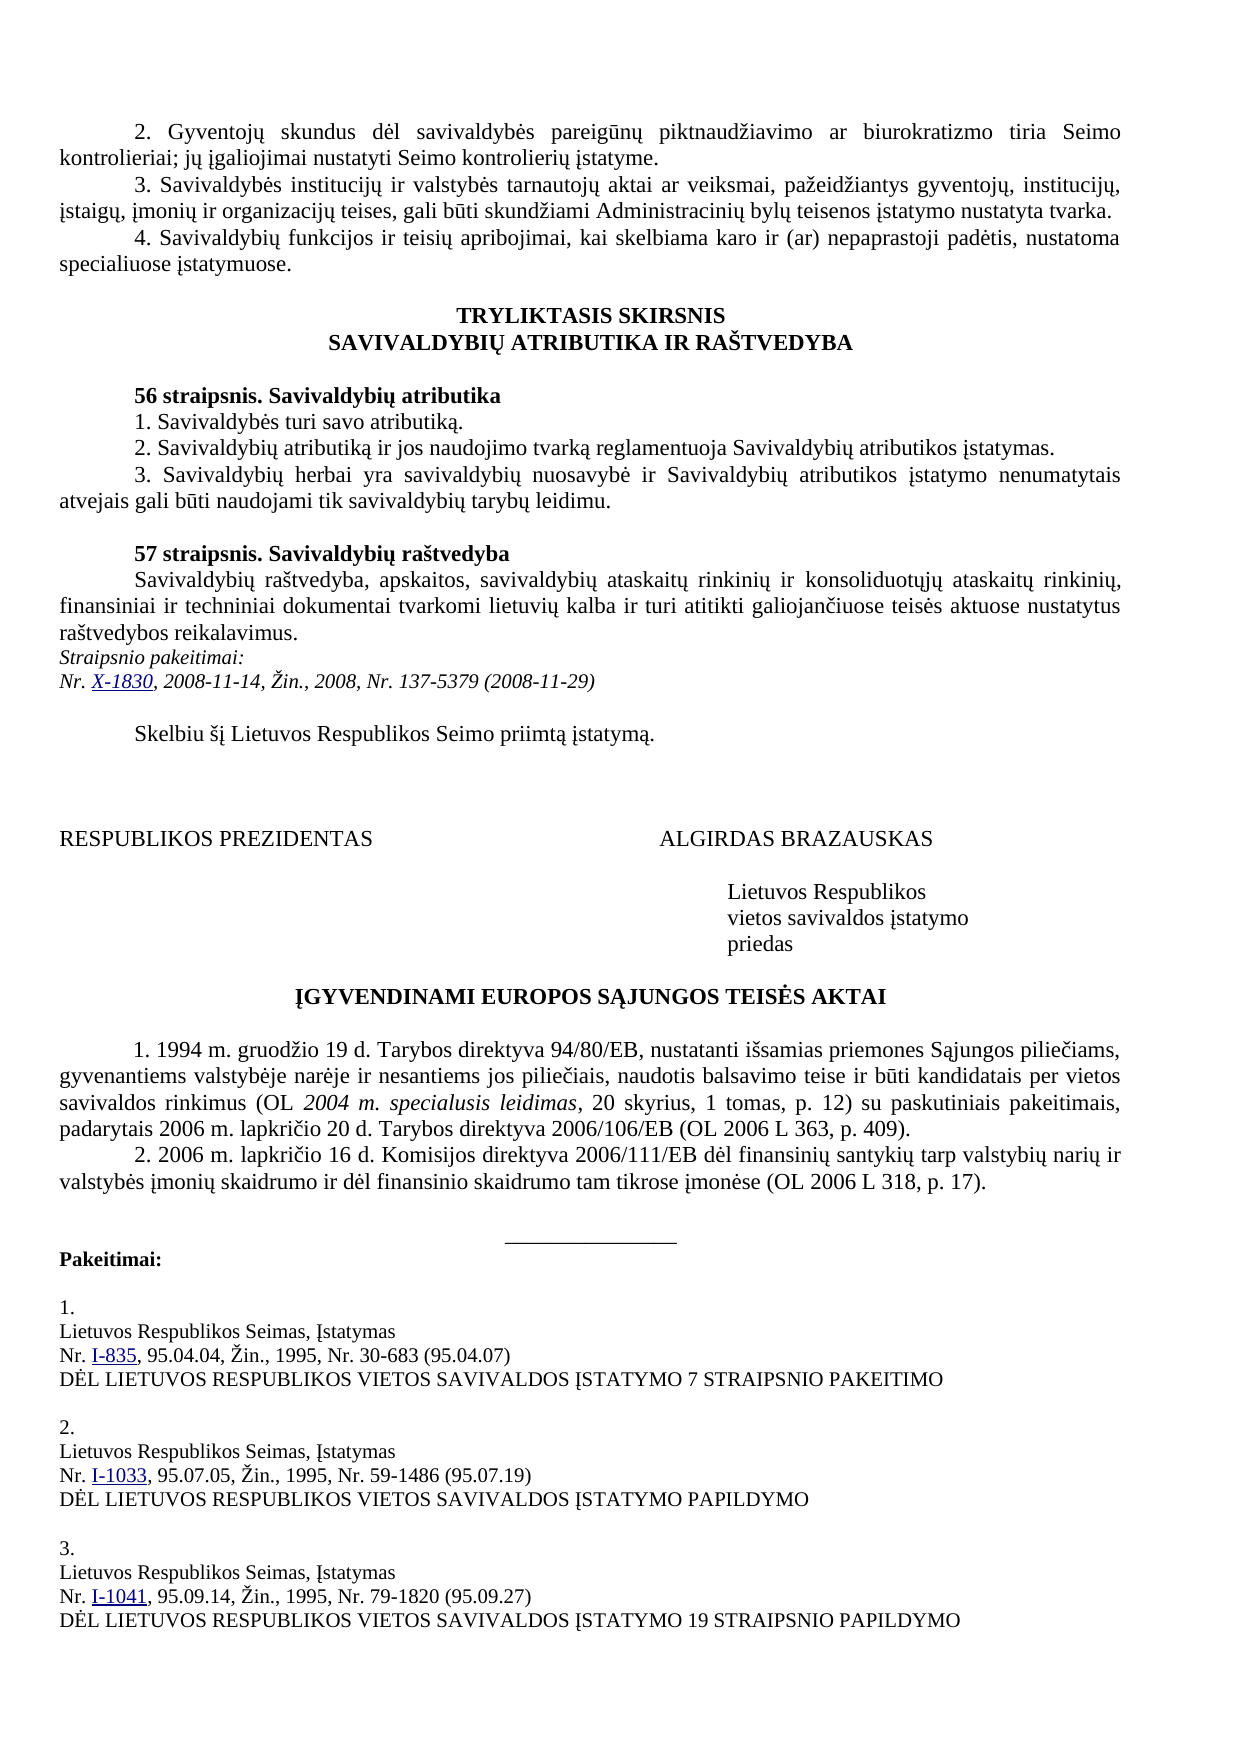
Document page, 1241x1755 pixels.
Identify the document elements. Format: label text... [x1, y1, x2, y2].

text Lietuvos Respublikos Seimas, Įstatymas [59, 1559, 1122, 1584]
text DĖL LIETUVOS RESPUBLIKOS VIETOS SAVIVALDOS ĮSTATYMO 19 STRAIPSNIO PAPILDYMO [59, 1608, 1122, 1632]
text 3. [59, 1536, 1122, 1559]
text Lietuvos Respublikos Seimas, Įstatymas [59, 1439, 1122, 1463]
text SAVIVALDYBIŲ ATRIBUTIKA IR RAŠTVEDYBA [59, 329, 1122, 355]
text Lietuvos Respublikos [59, 878, 1122, 904]
subtitle TRYLIKTASIS SKIRSNIS [59, 303, 1122, 329]
text Skelbiu šį Lietuvos Respublikos Seimo priimtą įstatymą. [59, 720, 1122, 746]
text Nr. X-1830, 2008-11-14, Žin., 2008, Nr. 137-5379 (2008-11-29) [59, 669, 1122, 693]
text 2. [59, 1415, 1122, 1439]
text DĖL LIETUVOS RESPUBLIKOS VIETOS SAVIVALDOS ĮSTATYMO PAPILDYMO [59, 1487, 1122, 1511]
text vietos savivaldos įstatymo [59, 904, 1122, 931]
text _______________ [59, 1220, 1122, 1247]
text 57 straipsnis. Savivaldybių raštvedyba [59, 540, 1122, 566]
text 3. Savivaldybės institucijų ir valstybės tarnautojų aktai ar veiksmai, pažeidžiantys gyventojų, institucijų, įstaigų, įmonių ir organizacijų teises, gali būti skundžiami Administracinių bylų teisenos įstatymo nustatyta tvarka. [59, 171, 1122, 223]
text RESPUBLIKOS PREZIDENTAS ALGIRDAS BRAZAUSKAS [59, 825, 1122, 851]
text Savivaldybių raštvedyba, apskaitos, savivaldybių ataskaitų rinkinių ir konsoliduotųjų ataskaitų rinkinių, finansiniai ir techniniai dokumentai tvarkomi lietuvių kalba ir turi atitikti galiojančiuose teisės aktuose nustatytus raštvedybos reikalavimus. [59, 566, 1122, 645]
text 2. 2006 m. lapkričio 16 d. Komisijos direktyva 2006/111/EB dėl finansinių santykių tarp valstybių narių ir valstybės įmonių skaidrumo ir dėl finansinio skaidrumo tam tikrose įmonėse (OL 2006 L 318, p. 17). [59, 1141, 1122, 1194]
text DĖL LIETUVOS RESPUBLIKOS VIETOS SAVIVALDOS ĮSTATYMO 7 STRAIPSNIO PAKEITIMO [59, 1367, 1122, 1391]
text 1. 1994 m. gruodžio 19 d. Tarybos direktyva 94/80/EB, nustatanti išsamias priemones Sąjungos piliečiams, gyvenantiems valstybėje narėje ir nesantiems jos piliečiais, naudotis balsavimo teise ir būti kandidatais per vietos savivaldos rinkimus (OL 2004 m. specialusis leidimas, 20 skyrius, 1 tomas, p. 12) su paskutiniais pakeitimais, padarytais 2006 m. lapkričio 20 d. Tarybos direktyva 2006/106/EB (OL 2006 L 363, p. 409). [59, 1036, 1122, 1141]
text 2. Gyventojų skundus dėl savivaldybės pareigūnų piktnaudžiavimo ar biurokratizmo tiria Seimo kontrolieriai; jų įgaliojimai nustatyti Seimo kontrolierių įstatyme. [59, 118, 1122, 171]
text 56 straipsnis. Savivaldybių atributika [59, 382, 1122, 408]
text Nr. I-1033, 95.07.05, Žin., 1995, Nr. 59-1486 (95.07.19) [59, 1463, 1122, 1487]
text 4. Savivaldybių funkcijos ir teisių apribojimai, kai skelbiama karo ir (ar) nepaprastoji padėtis, nustatoma specialiuose įstatymuose. [59, 223, 1122, 276]
text 3. Savivaldybių herbai yra savivaldybių nuosavybė ir Savivaldybių atributikos įstatymo nenumatytais atvejais gali būti naudojami tik savivaldybių tarybų leidimu. [59, 461, 1122, 513]
text 2. Savivaldybių atributiką ir jos naudojimo tvarką reglamentuoja Savivaldybių atributikos įstatymas. [59, 434, 1122, 461]
text Lietuvos Respublikos Seimas, Įstatymas [59, 1319, 1122, 1343]
text priedas [59, 931, 1122, 957]
text 1. [59, 1295, 1122, 1319]
text 1. Savivaldybės turi savo atributiką. [59, 408, 1122, 434]
text Pakeitimai: [59, 1247, 1122, 1271]
text Nr. I-1041, 95.09.14, Žin., 1995, Nr. 79-1820 (95.09.27) [59, 1584, 1122, 1608]
text Nr. I-835, 95.04.04, Žin., 1995, Nr. 30-683 (95.04.07) [59, 1343, 1122, 1367]
text ĮGYVENDINAMI EUROPOS SĄJUNGOS TEISĖS AKTAI [59, 983, 1122, 1009]
text Straipsnio pakeitimai: [59, 645, 1122, 669]
